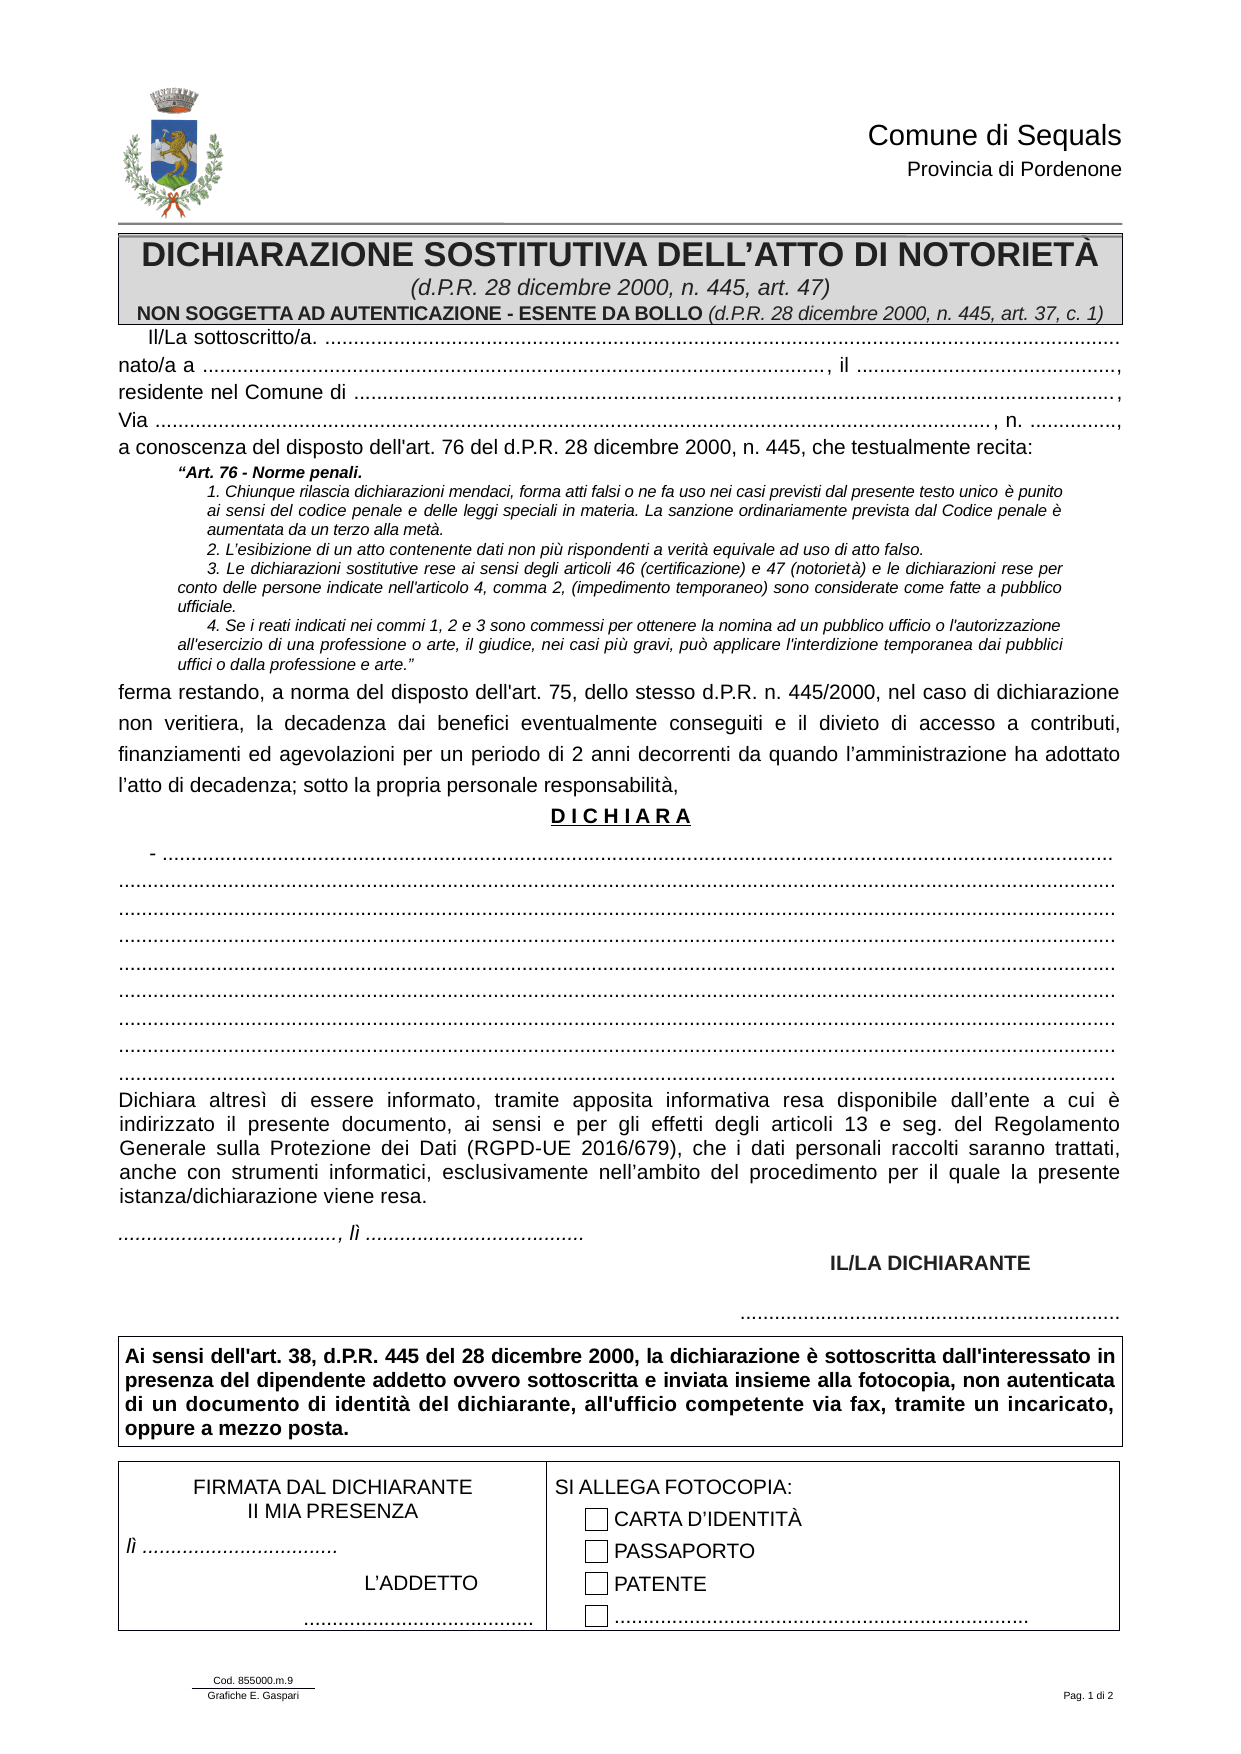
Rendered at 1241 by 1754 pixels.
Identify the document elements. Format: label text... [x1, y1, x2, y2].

text ............................................................................................................................................................................. [118, 896, 1122, 920]
text ferma restando, a norma del disposto dell'art. 75, dello stesso d.P.R. n. 445/2000, nel caso di dichiarazione non veritiera, la decadenza dai benefici eventualmente conseguiti e il divieto di accesso a contributi, finanziamenti ed agevolazioni per un periodo di 2 anni decorrenti da quando l’amministrazione ha adottato l’atto di decadenza; sotto la propria personale responsabilità, [118, 680, 1122, 797]
text ............................................................................................................................................................................. [118, 1061, 1122, 1085]
text ............................................................................................................................................................................. [118, 923, 1122, 947]
text 4. Se i reati indicati nei commi 1, 2 e 3 sono commessi per ottenere la nomina ad un pubblico ufficio o l'autorizzazione all'esercizio di una professione o arte, il giudice, nei casi più gravi, può applicare l'interdizione temporanea dai pubblici uffici o dalla professione e arte.” [177, 616, 1063, 673]
text - ..................................................................................................................................................................... [149, 841, 1122, 865]
text ......................................, lì ...................................... [118, 1221, 1122, 1244]
table_header DICHIARAZIONE SOSTITUTIVA DELL’ATTO DI NOTORIETÀ (d.P.R. 28 dicembre 2000, n. 445, art. 47) NON SOGGETTA AD AUTENTICAZIONE - ESENTE DA BOLLO (d.P.R. 28 dicembre 2000, n. 445, art. 37, c. 1) [119, 238, 1122, 324]
text Comune di Sequals [224, 118, 1122, 152]
picture [122, 87, 224, 219]
text .................................................................. [738, 1300, 1122, 1324]
text ............................................................................................................................................................................. [118, 1033, 1122, 1057]
text ............................................................................................................................................................................. [118, 978, 1122, 1002]
text 2. L’esibizione di un atto contenente dati non più rispondenti a verità equivale ad uso di atto falso. [177, 539, 1063, 558]
text 1. Chiunque rilascia dichiarazioni mendaci, forma atti falsi o ne fa uso nei casi previsti dal presente testo unico è punito ai sensi del codice penale e delle leggi speciali in materia. La sanzione ordinariamente prevista dal Codice penale è aumentata da un terzo alla metà. [207, 482, 1063, 539]
text Dichiara altresì di essere informato, tramite apposita informativa resa disponibile dall’ente a cui è indirizzato il presente documento, ai sensi e per gli effetti degli articoli 13 e seg. del Regolamento Generale sulla Protezione dei Dati (RGPD-UE 2016/679), che i dati personali raccolti saranno trattati, anche con strumenti informatici, esclusivamente nell’ambito del procedimento per il quale la presente istanza/dichiarazione viene resa. [118, 1088, 1122, 1208]
table_header Ai sensi dell'art. 38, d.P.R. 445 del 28 dicembre 2000, la dichiarazione è sottoscritta dall'interessato in presenza del dipendente addetto ovvero sottoscritta e inviata insieme alla fotocopia, non autenticata di un documento di identità del dichiarante, all'ufficio competente via fax, tramite un incaricato, oppure a mezzo posta. [119, 1337, 1122, 1446]
table_header FIRMATA DAL DICHIARANTE II MIA PRESENZA lì .................................. L’ADDETTO ........................................ [119, 1462, 546, 1630]
text Il/La sottoscritto/a. .......................................................................................................................................... nato/a a ............................................................................................................, il ............................................., residente nel Comune di ...................................................................................................................................., Via ................................................................................................................................................., n. ..............., a conoscenza del disposto dell'art. 76 del d.P.R. 28 dicembre 2000, n. 445, che testualmente recita: [118, 325, 1122, 459]
table_header SI ALLEGA FOTOCOPIA: CARTA D’IDENTITÀ PASSAPORTO PATENTE ........................................................................ [547, 1462, 1119, 1630]
text ............................................................................................................................................................................. [118, 951, 1122, 975]
text “Art. 76 - Norme penali. [177, 463, 1063, 482]
text Provincia di Pordenone [224, 157, 1122, 181]
text ............................................................................................................................................................................. [118, 868, 1122, 892]
text D I C H I A R A [119, 804, 1122, 828]
text ............................................................................................................................................................................. [118, 1006, 1122, 1030]
text IL/LA DICHIARANTE [738, 1251, 1122, 1275]
text 3. Le dichiarazioni sostitutive rese ai sensi degli articoli 46 (certificazione) e 47 (notorietà) e le dichiarazioni rese per conto delle persone indicate nell'articolo 4, comma 2, (impedimento temporaneo) sono considerate come fatte a pubblico ufficiale. [177, 558, 1063, 616]
